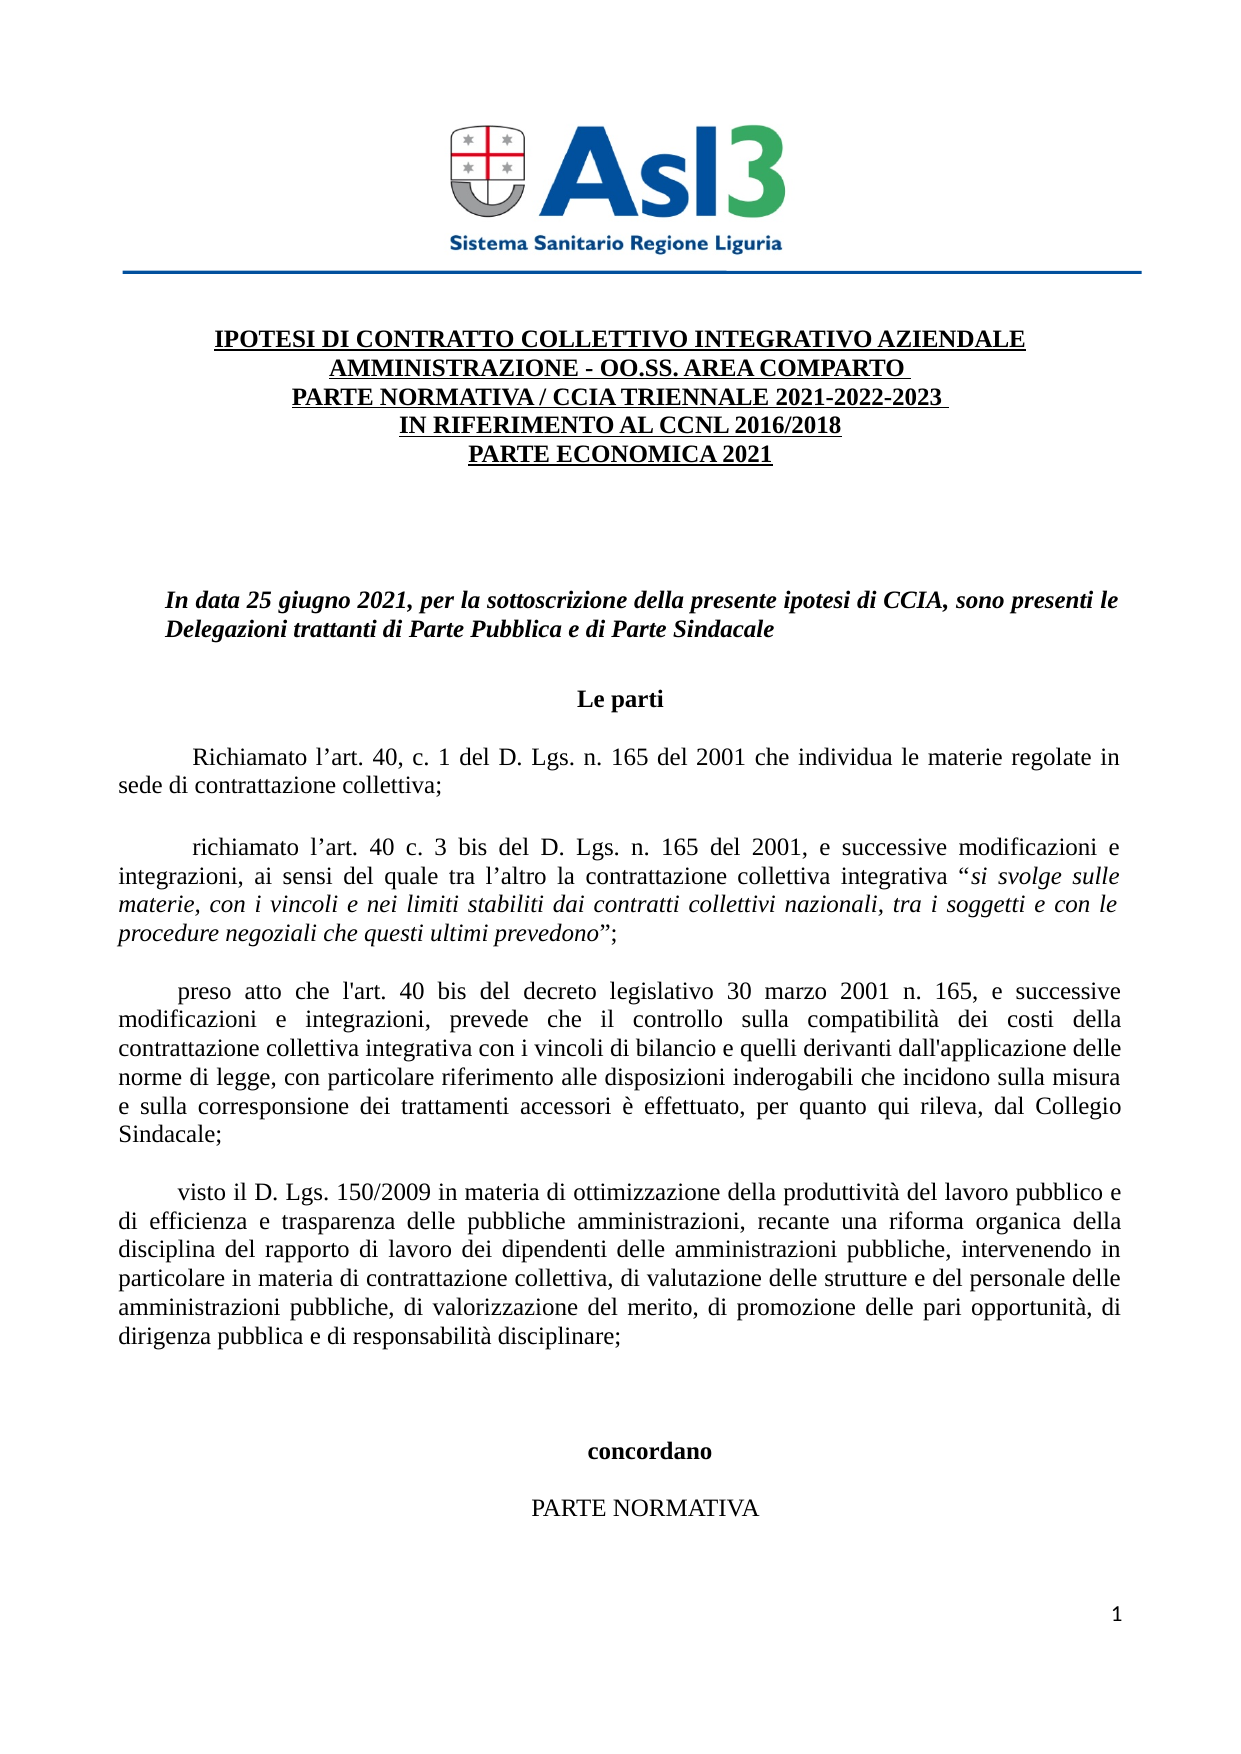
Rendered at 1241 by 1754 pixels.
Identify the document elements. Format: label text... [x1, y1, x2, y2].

text PARTE NORMATIVA / CCIA TRIENNALE 2021-2022-2023 [118, 382, 1122, 411]
text Richiamato l’art. 40, c. 1 del D. Lgs. n. 165 del 2001 che individua le materie regolate in sede di contrattazione collettiva; [118, 742, 1122, 799]
text preso atto che l'art. 40 bis del decreto legislativo 30 marzo 2001 n. 165, e successive modificazioni e integrazioni, prevede che il controllo sulla compatibilità dei costi della contrattazione collettiva integrativa con i vincoli di bilancio e quelli derivanti dall'applicazione delle norme di legge, con particolare riferimento alle disposizioni inderogabili che incidono sulla misura e sulla corresponsione dei trattamenti accessori è effettuato, per quanto qui rileva, dal Collegio Sindacale; [118, 976, 1122, 1148]
text PARTE NORMATIVA [118, 1493, 1122, 1522]
text IPOTESI DI CONTRATTO COLLETTIVO INTEGRATIVO AZIENDALE AMMINISTRAZIONE - OO.SS. AREA COMPARTO [118, 324, 1122, 382]
text visto il D. Lgs. 150/2009 in materia di ottimizzazione della produttività del lavoro pubblico e di efficienza e trasparenza delle pubbliche amministrazioni, recante una riforma organica della disciplina del rapporto di lavoro dei dipendenti delle amministrazioni pubbliche, intervenendo in particolare in materia di contrattazione collettiva, di valutazione delle strutture e del personale delle amministrazioni pubbliche, di valorizzazione del merito, di promozione delle pari opportunità, di dirigenza pubblica e di responsabilità disciplinare; [118, 1177, 1122, 1349]
text richiamato l’art. 40 c. 3 bis del D. Lgs. n. 165 del 2001, e successive modificazioni e integrazioni, ai sensi del quale tra l’altro la contrattazione collettiva integrativa “si svolge sulle materie, con i vincoli e nei limiti stabiliti dai contratti collettivi nazionali, tra i soggetti e con le procedure negoziali che questi ultimi prevedono”; [118, 832, 1122, 947]
text concordano [118, 1436, 1122, 1464]
text Le parti [118, 684, 1122, 713]
text IN RIFERIMENTO AL CCNL 2016/2018 [118, 411, 1122, 439]
text PARTE ECONOMICA 2021 [118, 439, 1122, 468]
text In data 25 giugno 2021, per la sottoscrizione della presente ipotesi di CCIA, sono presenti le Delegazioni trattanti di Parte Pubblica e di Parte Sindacale [165, 585, 1122, 643]
